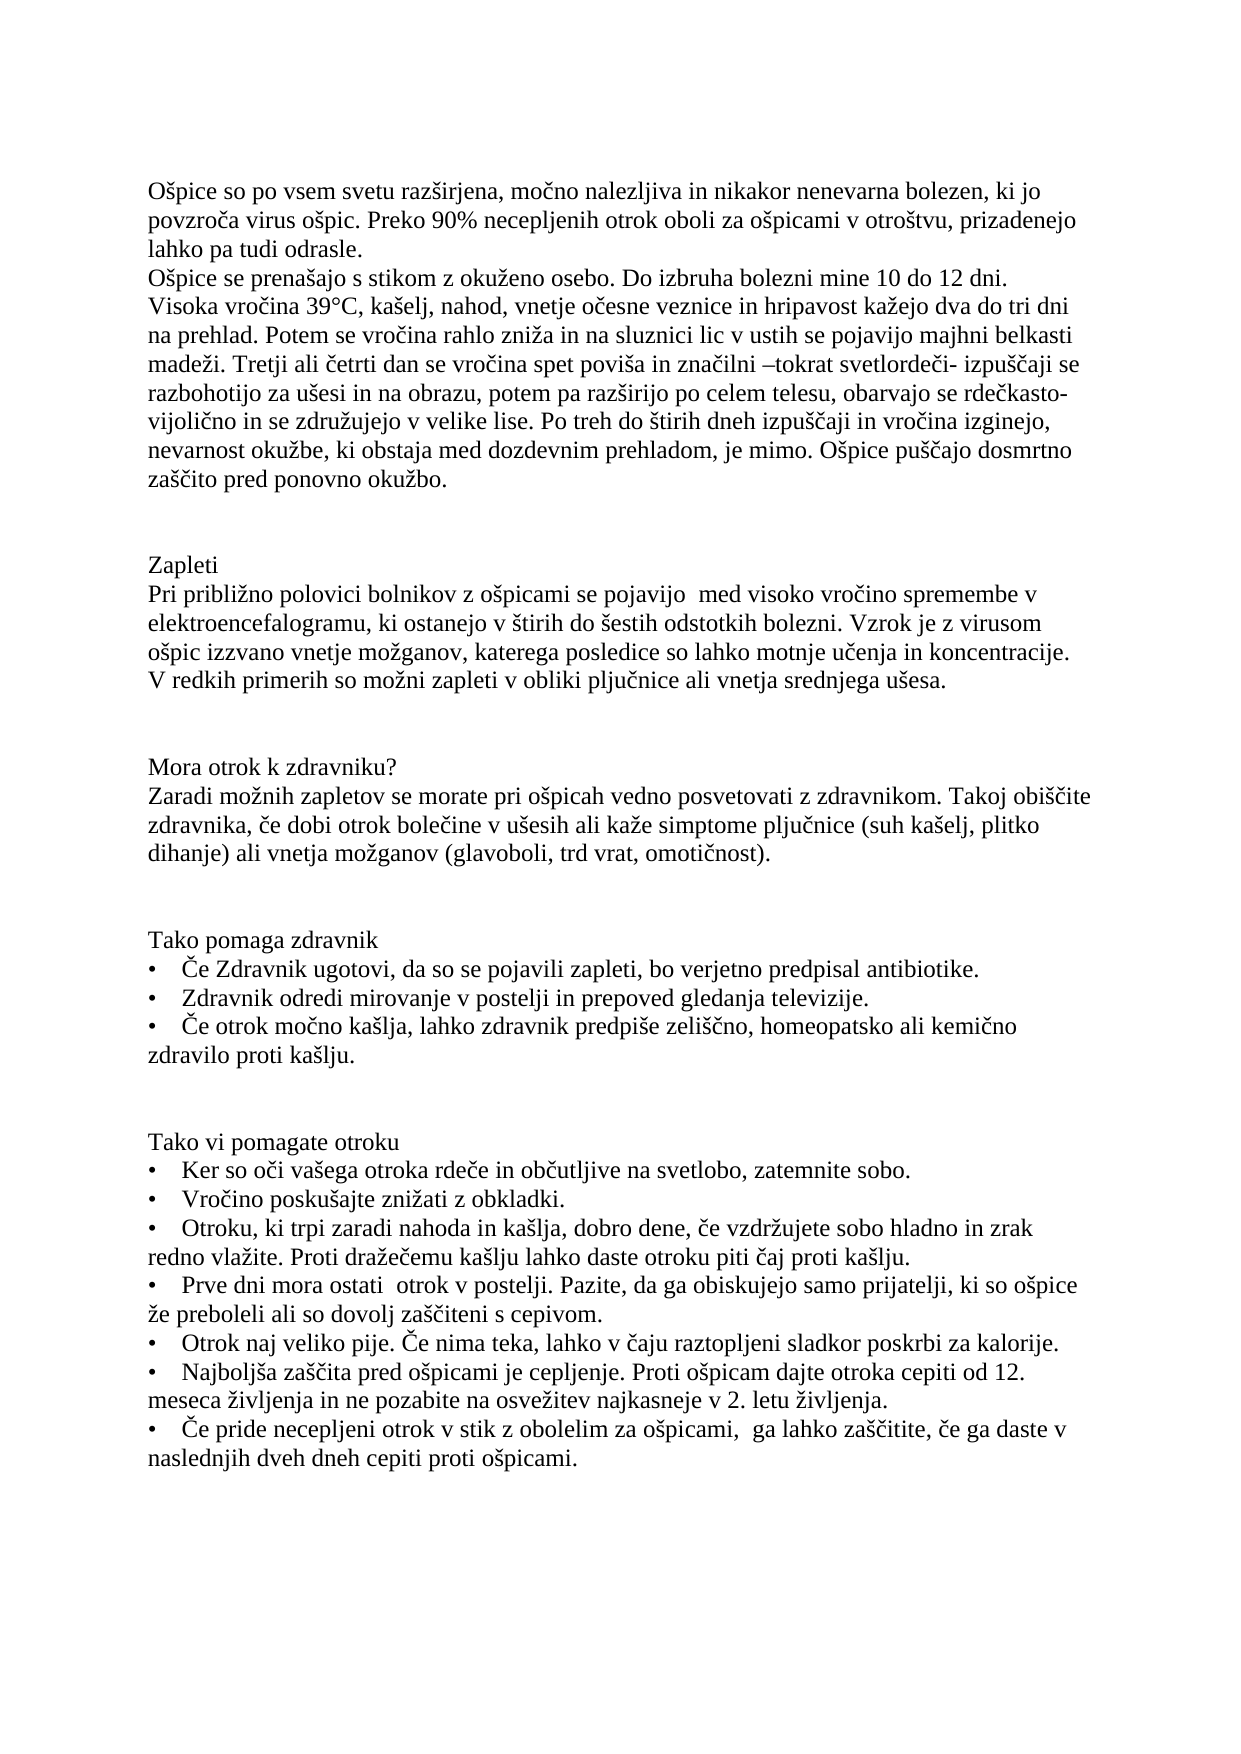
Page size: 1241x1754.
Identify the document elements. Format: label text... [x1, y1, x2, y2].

text Tako pomaga zdravnik • Če Zdravnik ugotovi, da so se pojavili zapleti, bo verjetno predpisal antibiotike. • Zdravnik odredi mirovanje v postelji in prepoved gledanja televizije. • Če otrok močno kašlja, lahko zdravnik predpiše zeliščno, homeopatsko ali kemično zdravilo proti kašlju. [148, 896, 1093, 1069]
text Ošpice so po vsem svetu razširjena, močno nalezljiva in nikakor nenevarna bolezen, ki jo povzroča virus ošpic. Preko 90% necepljenih otrok oboli za ošpicami v otroštvu, prizadenejo lahko pa tudi odrasle. Ošpice se prenašajo s stikom z okuženo osebo. Do izbruha bolezni mine 10 do 12 dni. Visoka vročina 39°C, kašelj, nahod, vnetje očesne veznice in hripavost kažejo dva do tri dni na prehlad. Potem se vročina rahlo zniža in na sluznici lic v ustih se pojavijo majhni belkasti madeži. Tretji ali četrti dan se vročina spet poviša in značilni –tokrat svetlordeči- izpuščaji se razbohotijo za ušesi in na obrazu, potem pa razširijo po celem telesu, obarvajo se rdečkasto-vijolično in se združujejo v velike lise. Po treh do štirih dneh izpuščaji in vročina izginejo, nevarnost okužbe, ki obstaja med dozdevnim prehladom, je mimo. Ošpice puščajo dosmrtno zaščito pred ponovno okužbo. [148, 148, 1093, 493]
text Tako vi pomagate otroku • Ker so oči vašega otroka rdeče in občutljive na svetlobo, zatemnite sobo. • Vročino poskušajte znižati z obkladki. • Otroku, ki trpi zaradi nahoda in kašlja, dobro dene, če vzdržujete sobo hladno in zrak redno vlažite. Proti dražečemu kašlju lahko daste otroku piti čaj proti kašlju. • Prve dni mora ostati otrok v postelji. Pazite, da ga obiskujejo samo prijatelji, ki so ošpice že preboleli ali so dovolj zaščiteni s cepivom. • Otrok naj veliko pije. Če nima teka, lahko v čaju raztopljeni sladkor poskrbi za kalorije. • Najboljša zaščita pred ošpicami je cepljenje. Proti ošpicam dajte otroka cepiti od 12. meseca življenja in ne pozabite na osvežitev najkasneje v 2. letu življenja. • Če pride necepljeni otrok v stik z obolelim za ošpicami, ga lahko zaščitite, če ga daste v naslednjih dveh dneh cepiti proti ošpicami. [148, 1098, 1093, 1472]
text Mora otrok k zdravniku? Zaradi možnih zapletov se morate pri ošpicah vedno posvetovati z zdravnikom. Takoj obiščite zdravnika, če dobi otrok bolečine v ušesih ali kaže simptome pljučnice (suh kašelj, plitko dihanje) ali vnetja možganov (glavoboli, trd vrat, omotičnost). [148, 723, 1093, 867]
text Zapleti Pri približno polovici bolnikov z ošpicami se pojavijo med visoko vročino spremembe v elektroencefalogramu, ki ostanejo v štirih do šestih odstotkih bolezni. Vzrok je z virusom ošpic izzvano vnetje možganov, katerega posledice so lahko motnje učenja in koncentracije. V redkih primerih so možni zapleti v obliki pljučnice ali vnetja srednjega ušesa. [148, 522, 1093, 694]
